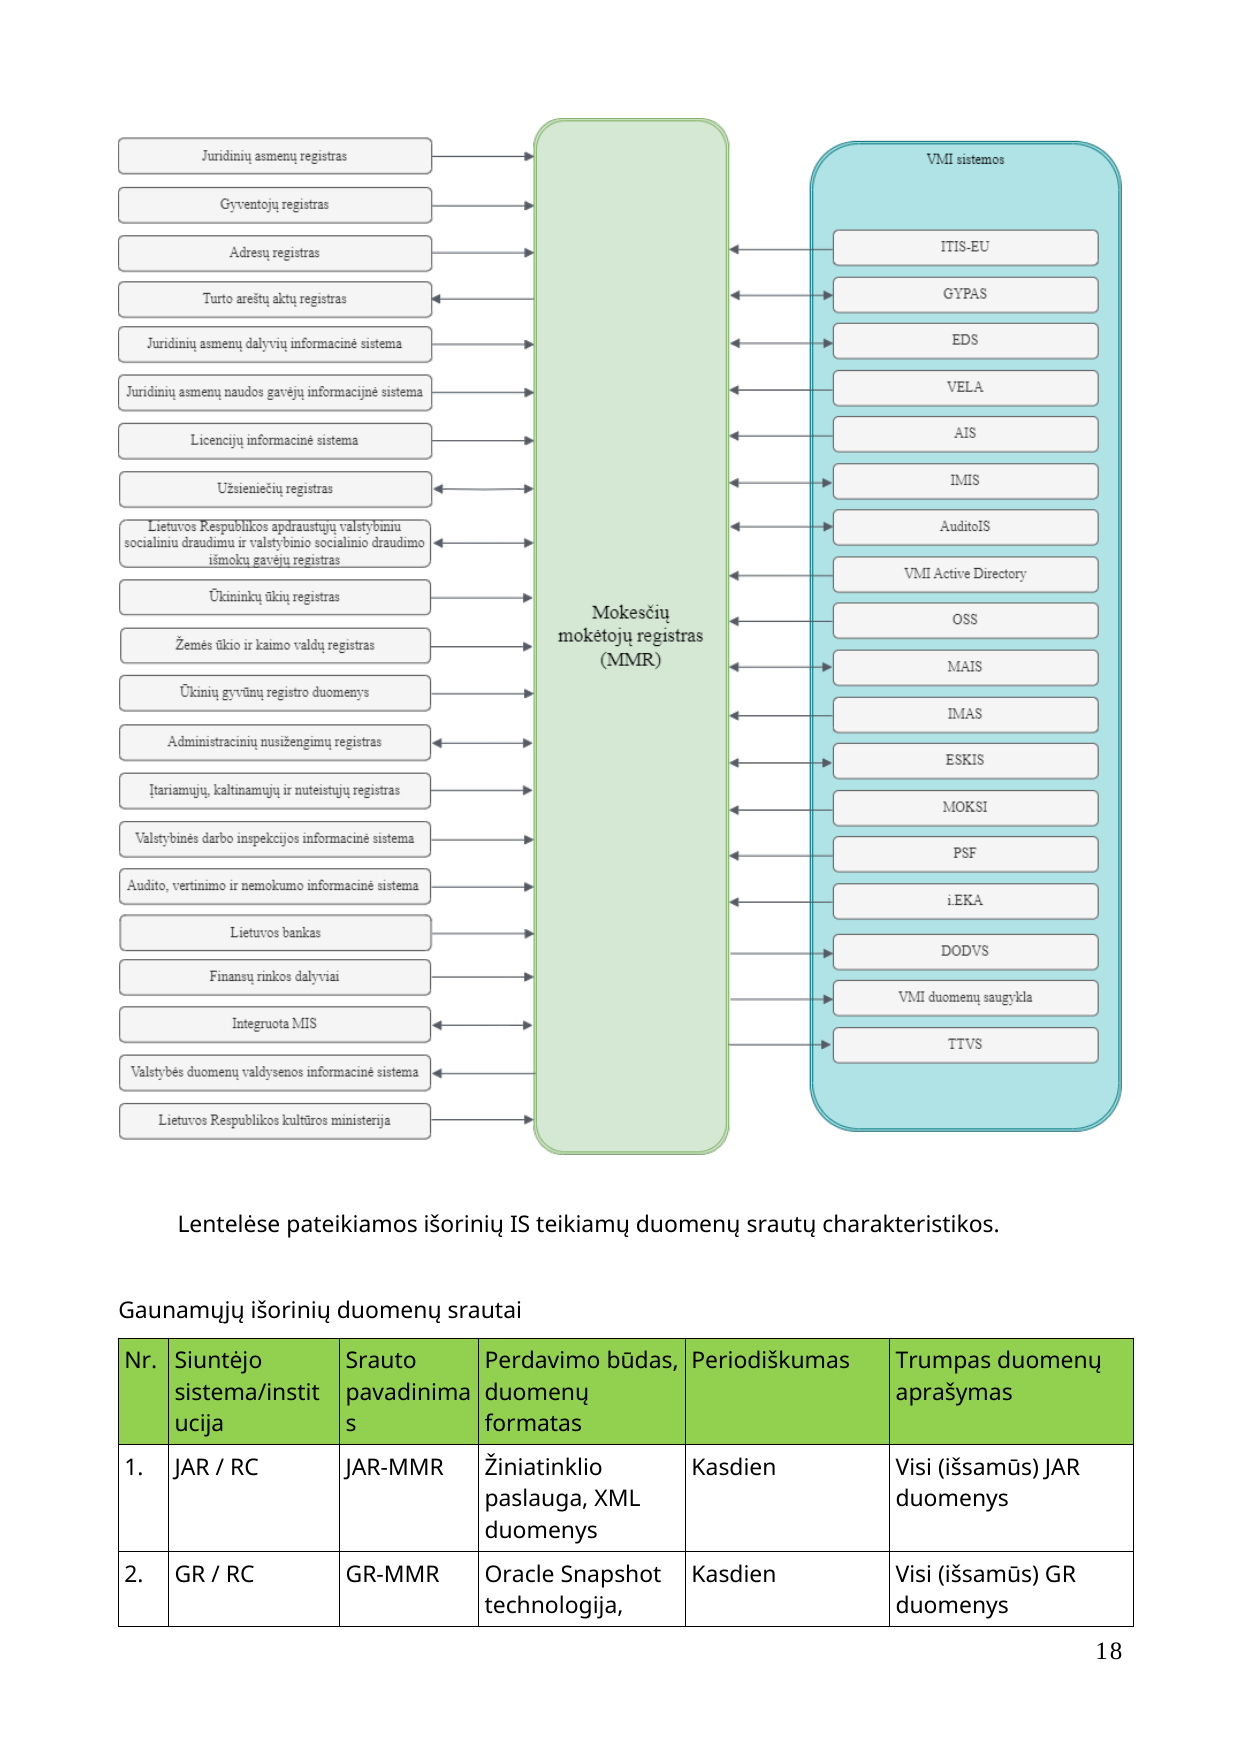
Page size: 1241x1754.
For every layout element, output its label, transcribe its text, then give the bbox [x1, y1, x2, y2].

table_header Perdavimo būdas, duomenų formatas [479, 1339, 685, 1444]
text Gaunamųjų išorinių duomenų srautai [118, 1294, 1122, 1326]
table_cell JAR-MMR [340, 1445, 478, 1551]
table_cell 2. [119, 1552, 168, 1626]
table_cell Kasdien [686, 1552, 889, 1626]
table_header Siuntėjo sistema/institucija [169, 1339, 339, 1444]
table_cell GR-MMR [340, 1552, 478, 1626]
table_cell Visi (išsamūs) GR duomenys [890, 1552, 1133, 1626]
table_header Periodiškumas [686, 1339, 889, 1444]
table_cell Visi (išsamūs) JAR duomenys [890, 1445, 1133, 1551]
table_header Nr. [119, 1339, 168, 1444]
table_cell Oracle Snapshot technologija, [479, 1552, 685, 1626]
text Lentelėse pateikiamos išorinių IS teikiamų duomenų srautų charakteristikos. [118, 1208, 1122, 1239]
table_header Trumpas duomenų aprašymas [890, 1339, 1133, 1444]
table_header Srauto pavadinimas [340, 1339, 478, 1444]
table_cell Kasdien [686, 1445, 889, 1551]
table_cell JAR / RC [169, 1445, 339, 1551]
table_cell Žiniatinklio paslauga, XML duomenys [479, 1445, 685, 1551]
table_cell 1. [119, 1445, 168, 1551]
table_cell GR / RC [169, 1552, 339, 1626]
